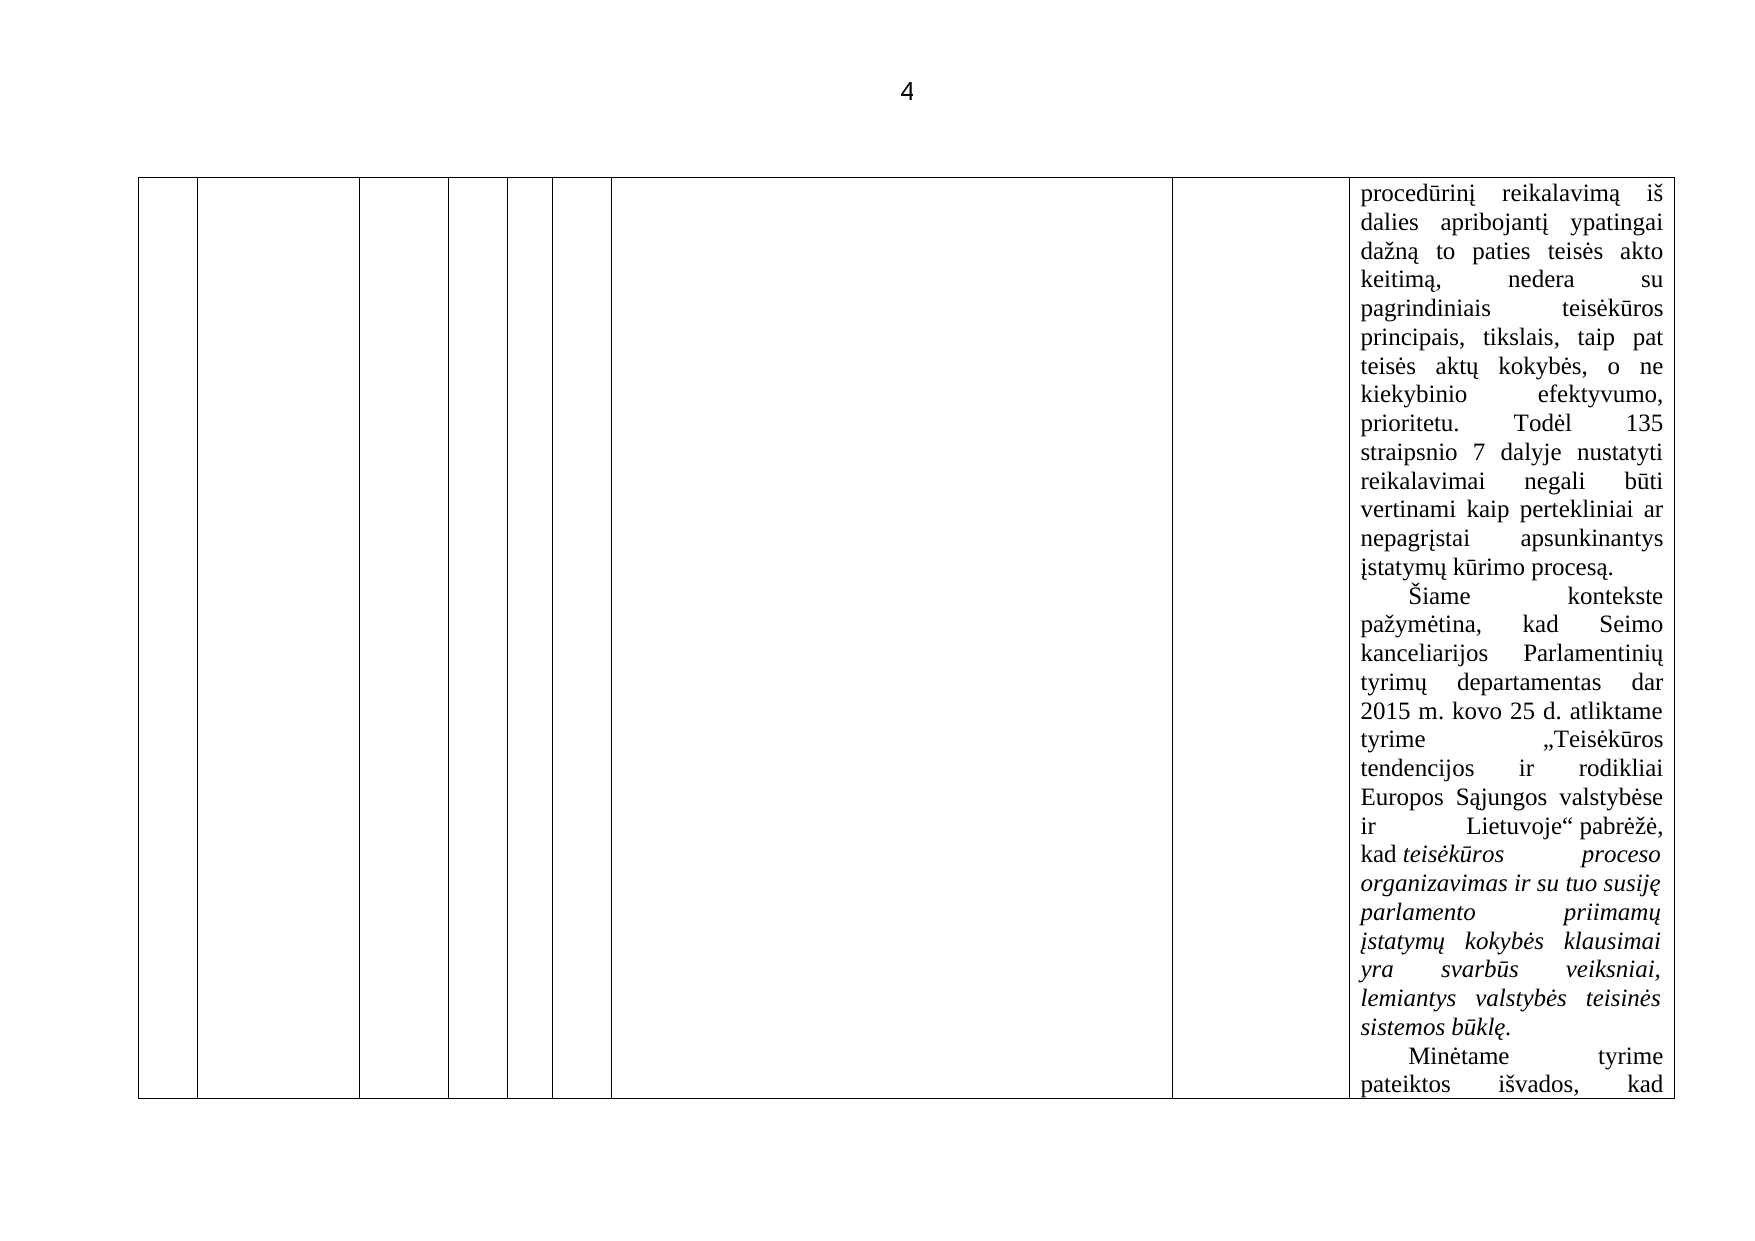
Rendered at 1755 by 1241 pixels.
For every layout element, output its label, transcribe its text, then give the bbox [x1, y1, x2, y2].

table_cell [360, 178, 448, 1098]
table_cell [139, 178, 197, 1098]
table_cell [198, 178, 359, 1098]
table_cell [449, 178, 507, 1098]
table_cell procedūrinį reikalavimą iš dalies apribojantį ypatingai dažną to paties teisės akto keitimą, nedera su pagrindiniais teisėkūros principais, tikslais, taip pat teisės aktų kokybės, o ne kiekybinio efektyvumo, prioritetu. Todėl 135 straipsnio 7 dalyje nustatyti reikalavimai negali būti vertinami kaip pertekliniai ar nepagrįstai apsunkinantys įstatymų kūrimo procesą. Šiame kontekste pažymėtina, kad Seimo kanceliarijos Parlamentinių tyrimų departamentas dar 2015 m. kovo 25 d. atliktame tyrime „Teisėkūros tendencijos ir rodikliai Europos Sąjungos valstybėse ir Lietuvoje“ pabrėžė, kad teisėkūros proceso organizavimas ir su tuo susiję parlamento priimamų įstatymų kokybės klausimai yra svarbūs veiksniai, lemiantys valstybės teisinės sistemos būklę. Minėtame tyrime pateiktos išvados, kad [1350, 178, 1674, 1098]
table_cell [612, 178, 1172, 1098]
table_cell [553, 178, 611, 1098]
table_cell [1173, 178, 1349, 1098]
table_cell [508, 178, 552, 1098]
